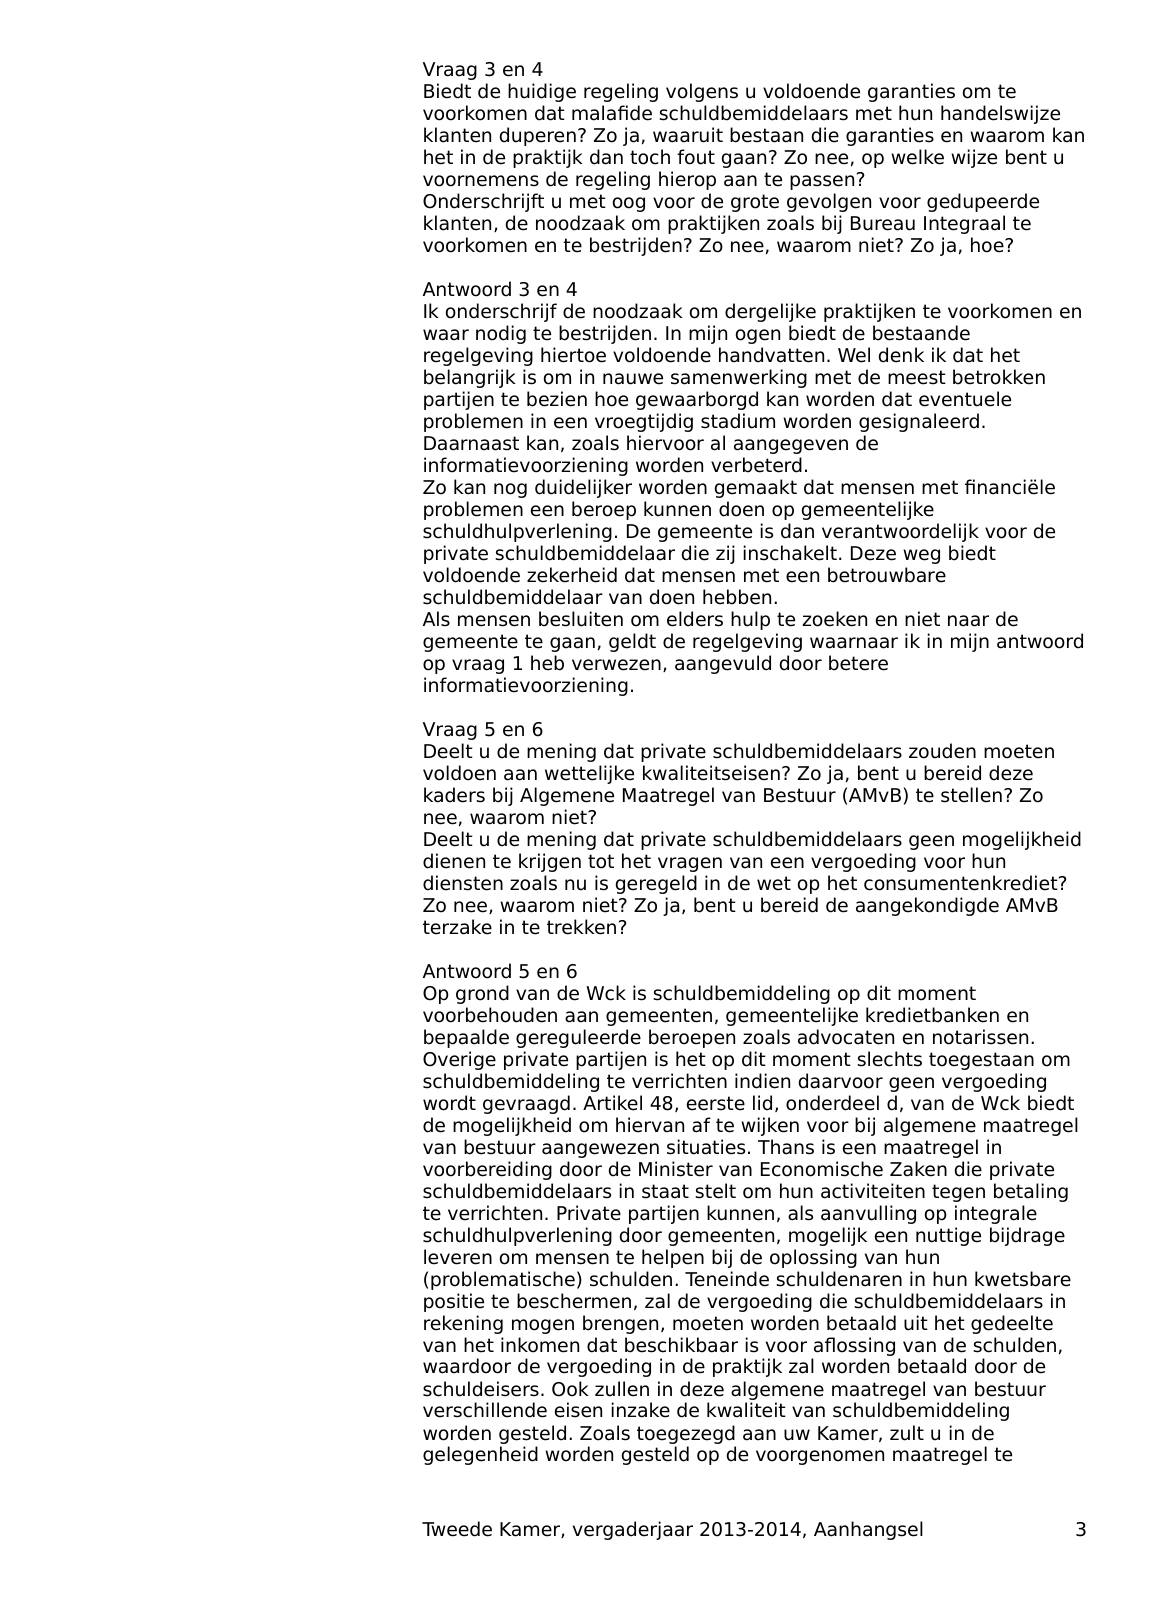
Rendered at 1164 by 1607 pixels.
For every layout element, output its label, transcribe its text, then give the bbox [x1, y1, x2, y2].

text Vraag 5 en 6 [422, 719, 1087, 741]
text Onderschrijft u met oog voor de grote gevolgen voor gedupeerde klanten, de noodzaak om praktijken zoals bij Bureau Integraal te voorkomen en te bestrijden? Zo nee, waarom niet? Zo ja, hoe? [422, 191, 1087, 257]
text Vraag 3 en 4 [422, 59, 1087, 81]
text Zo kan nog duidelijker worden gemaakt dat mensen met financiële problemen een beroep kunnen doen op gemeentelijke schuldhulpverlening. De gemeente is dan verantwoordelijk voor de private schuldbemiddelaar die zij inschakelt. Deze weg biedt voldoende zekerheid dat mensen met een betrouwbare schuldbemiddelaar van doen hebben. [422, 477, 1087, 609]
text Deelt u de mening dat private schuldbemiddelaars zouden moeten voldoen aan wettelijke kwaliteitseisen? Zo ja, bent u bereid deze kaders bij Algemene Maatregel van Bestuur (AMvB) te stellen? Zo nee, waarom niet? [422, 741, 1087, 829]
text Op grond van de Wck is schuldbemiddeling op dit moment voorbehouden aan gemeenten, gemeentelijke kredietbanken en bepaalde gereguleerde beroepen zoals advocaten en notarissen. Overige private partijen is het op dit moment slechts toegestaan om schuldbemiddeling te verrichten indien daarvoor geen vergoeding wordt gevraagd. Artikel 48, eerste lid, onderdeel d, van de Wck biedt de mogelijkheid om hiervan af te wijken voor bij algemene maatregel van bestuur aangewezen situaties. Thans is een maatregel in voorbereiding door de Minister van Economische Zaken die private schuldbemiddelaars in staat stelt om hun activiteiten tegen betaling te verrichten. Private partijen kunnen, als aanvulling op integrale schuldhulpverlening door gemeenten, mogelijk een nuttige bijdrage leveren om mensen te helpen bij de oplossing van hun (problematische) schulden. Teneinde schuldenaren in hun kwetsbare positie te beschermen, zal de vergoeding die schuldbemiddelaars in rekening mogen brengen, moeten worden betaald uit het gedeelte van het inkomen dat beschikbaar is voor aflossing van de schulden, waardoor de vergoeding in de praktijk zal worden betaald door de schuldeisers. Ook zullen in deze algemene maatregel van bestuur verschillende eisen inzake de kwaliteit van schuldbemiddeling worden gesteld. Zoals toegezegd aan uw Kamer, zult u in de gelegenheid worden gesteld op de voorgenomen maatregel te [422, 983, 1087, 1466]
text Ik onderschrijf de noodzaak om dergelijke praktijken te voorkomen en waar nodig te bestrijden. In mijn ogen biedt de bestaande regelgeving hiertoe voldoende handvatten. Wel denk ik dat het belangrijk is om in nauwe samenwerking met de meest betrokken partijen te bezien hoe gewaarborgd kan worden dat eventuele problemen in een vroegtijdig stadium worden gesignaleerd. Daarnaast kan, zoals hiervoor al aangegeven de informatievoorziening worden verbeterd. [422, 301, 1087, 477]
text Biedt de huidige regeling volgens u voldoende garanties om te voorkomen dat malafide schuldbemiddelaars met hun handelswijze klanten duperen? Zo ja, waaruit bestaan die garanties en waarom kan het in de praktijk dan toch fout gaan? Zo nee, op welke wijze bent u voornemens de regeling hierop aan te passen? [422, 81, 1087, 191]
text Antwoord 3 en 4 [422, 279, 1087, 301]
text Als mensen besluiten om elders hulp te zoeken en niet naar de gemeente te gaan, geldt de regelgeving waarnaar ik in mijn antwoord op vraag 1 heb verwezen, aangevuld door betere informatievoorziening. [422, 609, 1087, 697]
text Deelt u de mening dat private schuldbemiddelaars geen mogelijkheid dienen te krijgen tot het vragen van een vergoeding voor hun diensten zoals nu is geregeld in de wet op het consumentenkrediet? Zo nee, waarom niet? Zo ja, bent u bereid de aangekondigde AMvB terzake in te trekken? [422, 829, 1087, 939]
text Antwoord 5 en 6 [422, 961, 1087, 983]
